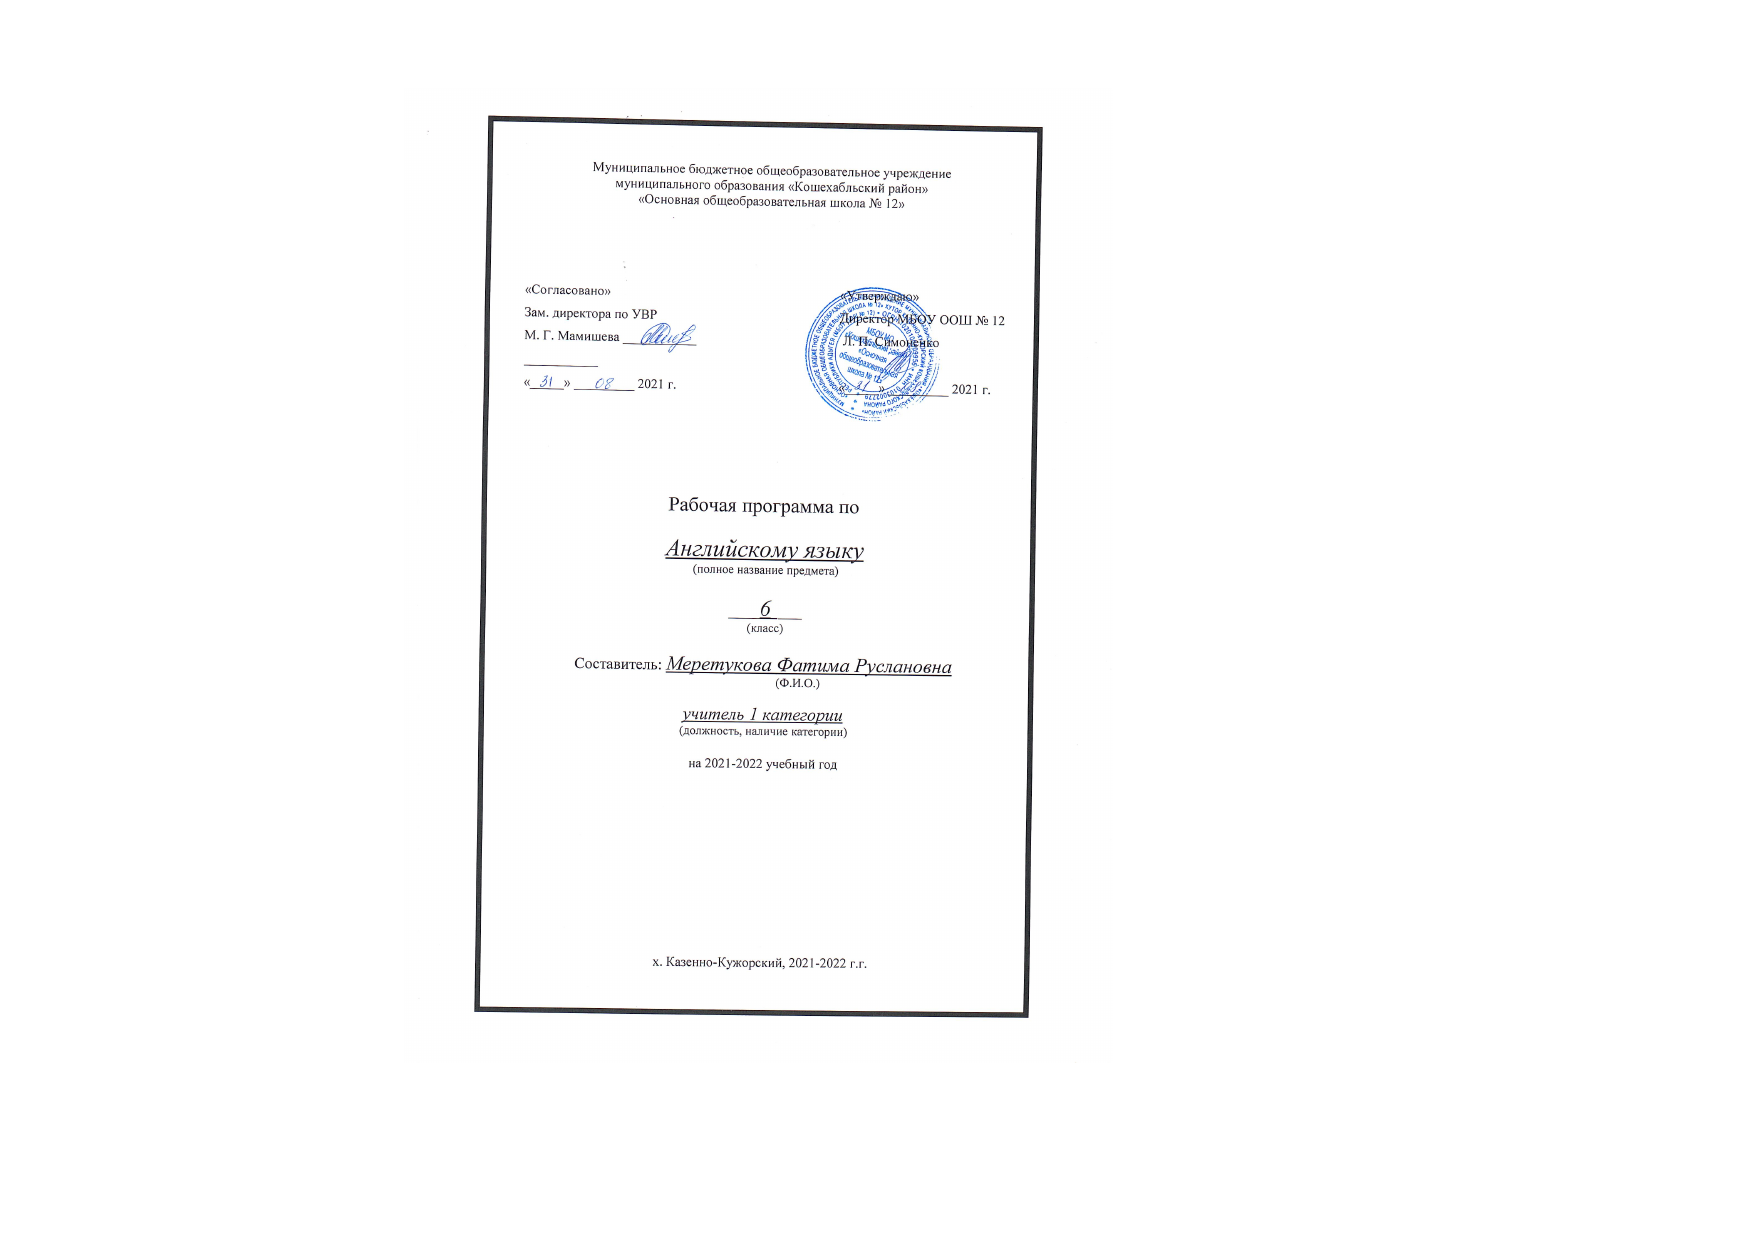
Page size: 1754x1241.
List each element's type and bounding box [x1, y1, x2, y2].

picture [404, 88, 1113, 1063]
